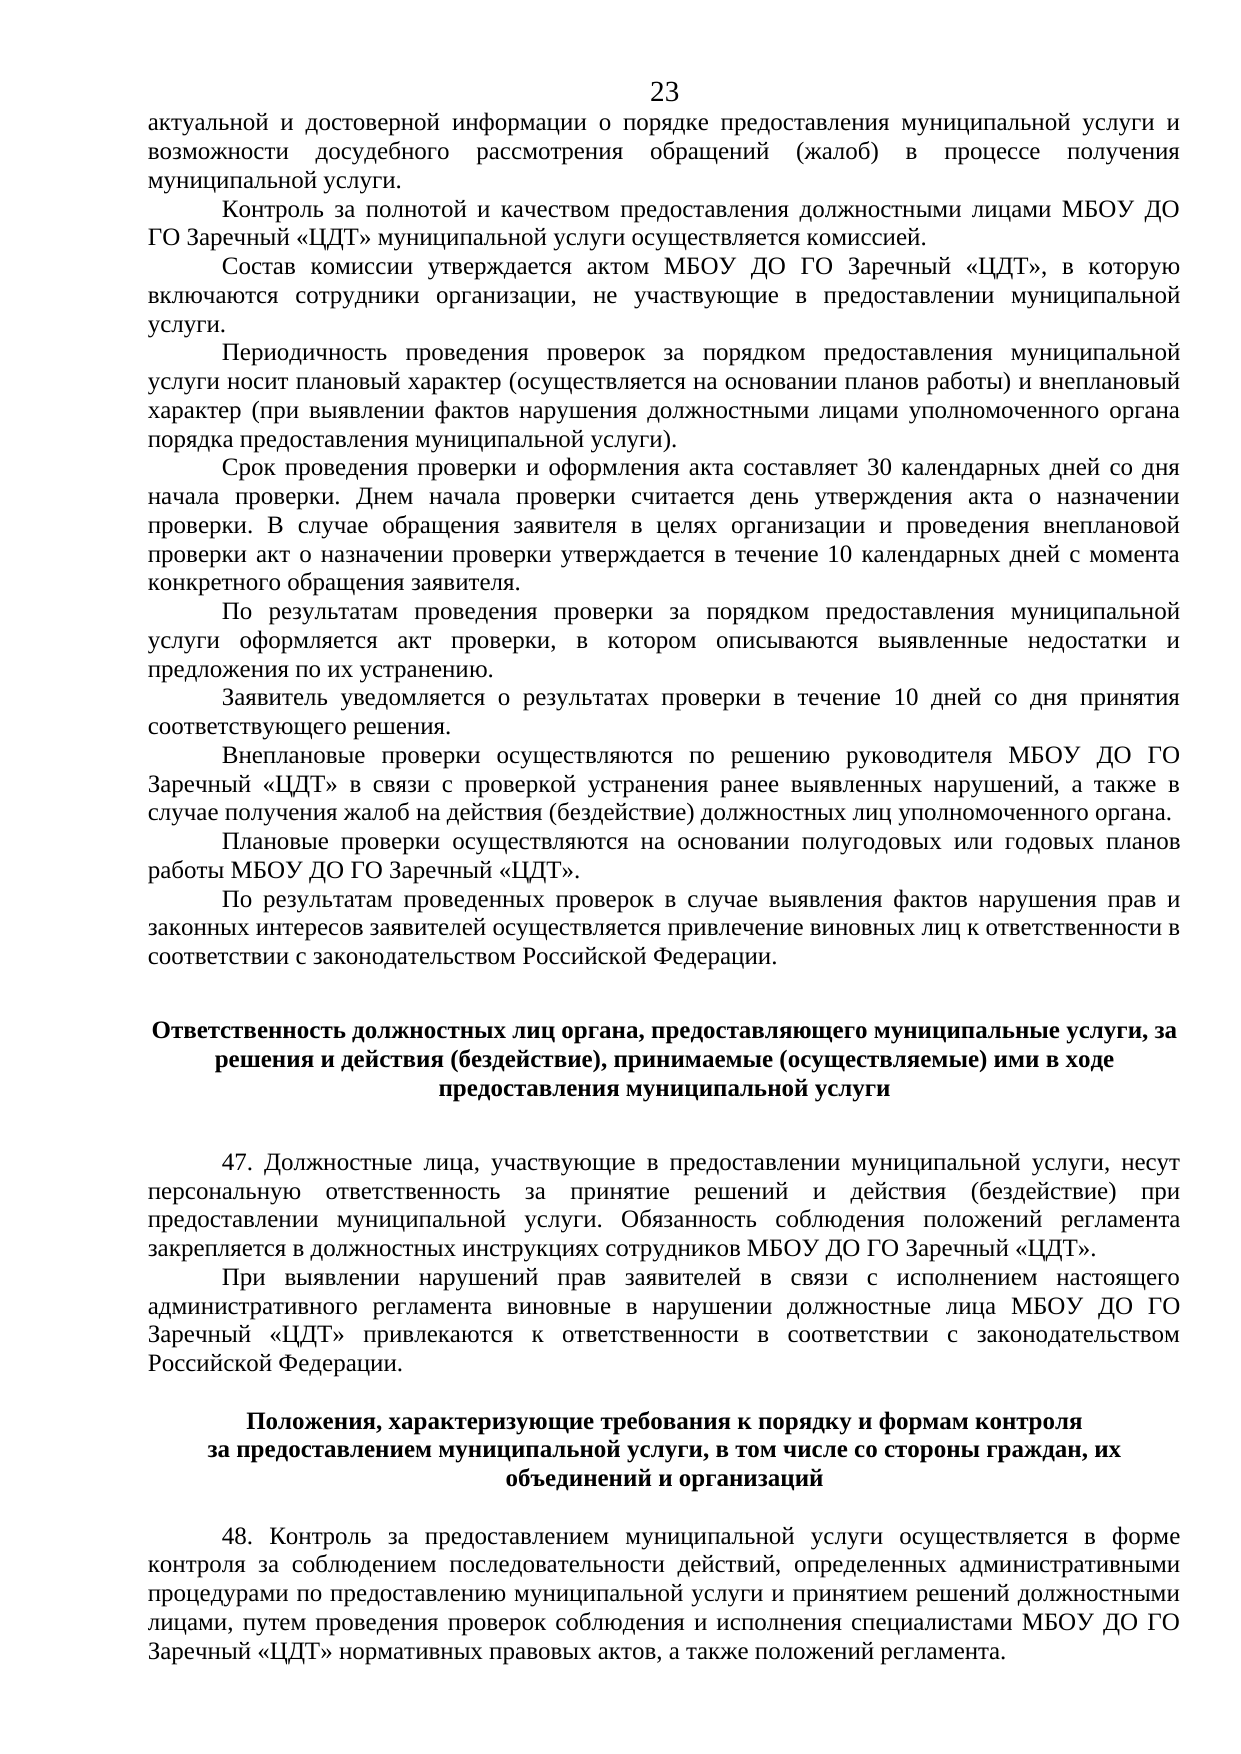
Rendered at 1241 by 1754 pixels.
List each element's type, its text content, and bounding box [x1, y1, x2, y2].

text Периодичность проведения проверок за порядком предоставления муниципальной услуги носит плановый характер (осуществляется на основании планов работы) и внеплановый характер (при выявлении фактов нарушения должностными лицами уполномоченного органа порядка предоставления муниципальной услуги). [148, 337, 1181, 452]
text 47. Должностные лица, участвующие в предоставлении муниципальной услуги, несут персональную ответственность за принятие решений и действия (бездействие) при предоставлении муниципальной услуги. Обязанность соблюдения положений регламента закрепляется в должностных инструкциях сотрудников МБОУ ДО ГО Заречный «ЦДТ». [148, 1147, 1181, 1262]
text При выявлении нарушений прав заявителей в связи с исполнением настоящего административного регламента виновные в нарушении должностные лица МБОУ ДО ГО Заречный «ЦДТ» привлекаются к ответственности в соответствии с законодательством Российской Федерации. [148, 1262, 1181, 1377]
text Внеплановые проверки осуществляются по решению руководителя МБОУ ДО ГО Заречный «ЦДТ» в связи с проверкой устранения ранее выявленных нарушений, а также в случае получения жалоб на действия (бездействие) должностных лиц уполномоченного органа. [148, 740, 1181, 826]
text Заявитель уведомляется о результатах проверки в течение 10 дней со дня принятия соответствующего решения. [148, 682, 1181, 740]
text По результатам проведенных проверок в случае выявления фактов нарушения прав и законных интересов заявителей осуществляется привлечение виновных лиц к ответственности в соответствии с законодательством Российской Федерации. [148, 884, 1181, 970]
text По результатам проведения проверки за порядком предоставления муниципальной услуги оформляется акт проверки, в котором описываются выявленные недостатки и предложения по их устранению. [148, 596, 1181, 682]
text 48. Контроль за предоставлением муниципальной услуги осуществляется в форме контроля за соблюдением последовательности действий, определенных административными процедурами по предоставлению муниципальной услуги и принятием решений должностными лицами, путем проведения проверок соблюдения и исполнения специалистами МБОУ ДО ГО Заречный «ЦДТ» нормативных правовых актов, а также положений регламента. [148, 1521, 1181, 1664]
text актуальной и достоверной информации о порядке предоставления муниципальной услуги и возможности досудебного рассмотрения обращений (жалоб) в процессе получения муниципальной услуги. [148, 107, 1181, 194]
text Срок проведения проверки и оформления акта составляет 30 календарных дней со дня начала проверки. Днем начала проверки считается день утверждения акта о назначении проверки. В случае обращения заявителя в целях организации и проведения внеплановой проверки акт о назначении проверки утверждается в течение 10 календарных дней с момента конкретного обращения заявителя. [148, 452, 1181, 596]
text Состав комиссии утверждается актом МБОУ ДО ГО Заречный «ЦДТ», в которую включаются сотрудники организации, не участвующие в предоставлении муниципальной услуги. [148, 251, 1181, 337]
text Плановые проверки осуществляются на основании полугодовых или годовых планов работы МБОУ ДО ГО Заречный «ЦДТ». [148, 826, 1181, 884]
text Положения, характеризующие требования к порядку и формам контроля за предоставлением муниципальной услуги, в том числе со стороны граждан, их объединений и организаций [148, 1406, 1181, 1492]
text Ответственность должностных лиц органа, предоставляющего муниципальные услуги, за решения и действия (бездействие), принимаемые (осуществляемые) ими в ходе предоставления муниципальной услуги [148, 1015, 1181, 1102]
text Контроль за полнотой и качеством предоставления должностными лицами МБОУ ДО ГО Заречный «ЦДТ» муниципальной услуги осуществляется комиссией. [148, 194, 1181, 251]
